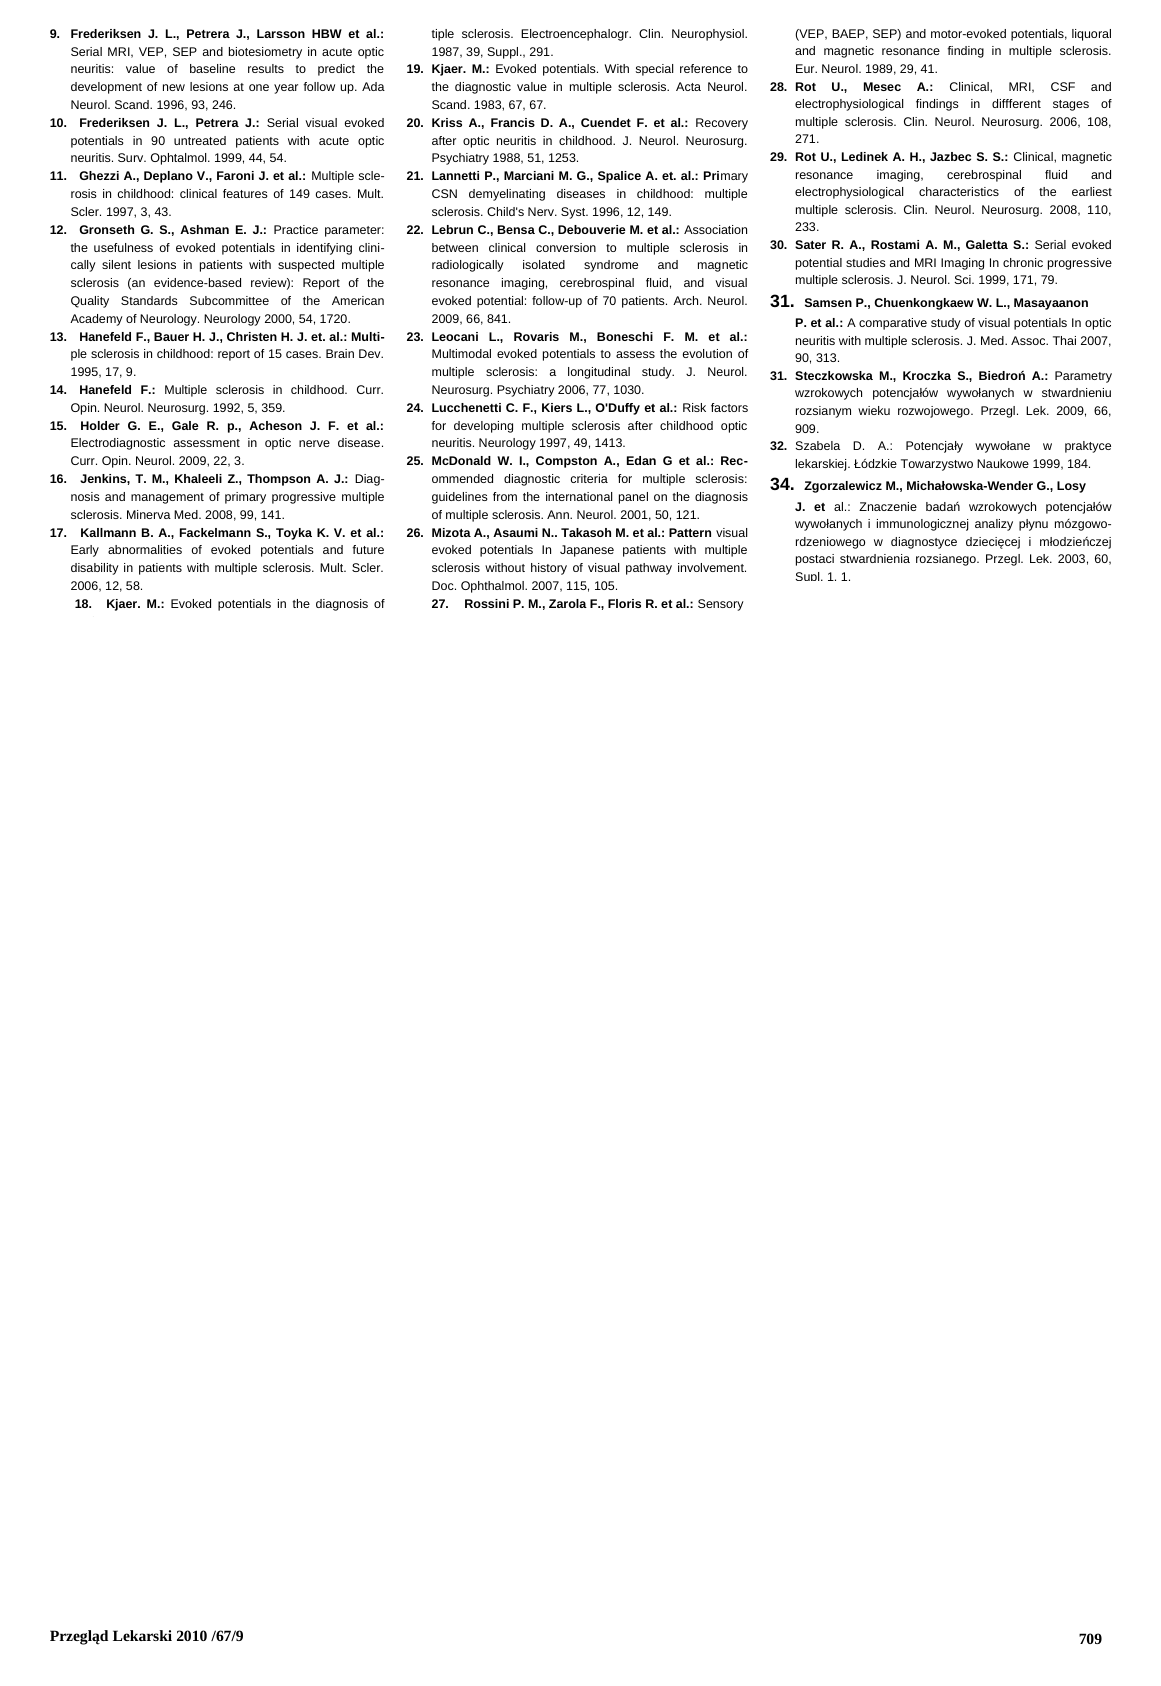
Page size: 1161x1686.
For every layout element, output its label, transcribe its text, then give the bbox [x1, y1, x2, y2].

list Sater R. A., Rostami A. M., Galetta S.: Serial evoked potential studies and MRI Imaging In chronic progres­sive multiple sclerosis. J. Neurol. Sci. 1999, 171, 79. [770, 238, 1112, 287]
list Hanefeld F., Bauer H. J., Christen H. J. et. al.: Multi­ple sclerosis in childhood: report of 15 cases. Brain Dev. 1995, 17, 9. [49, 329, 384, 379]
list Frederiksen J. L., Petrera J.: Serial visual evoked potentials in 90 untreated patients with acute optic neuritis. Surv. Ophtalmol. 1999, 44, 54. [49, 116, 384, 166]
list Lebrun C., Bensa C., Debouverie M. et al.: Asso­ciation between clinical conversion to multiple scle­rosis in radiologically isolated syndrome and mag­netic resonance imaging, cerebrospinal fluid, and visual evoked potential: follow-up of 70 patients. Arch. Neurol. 2009, 66, 841. [406, 222, 748, 326]
list Rossini P. M., Zarola F., Floris R. et al.: Sensory [431, 596, 748, 611]
list McDonald W. I., Compston A., Edan G et al.: Rec­ommended diagnostic criteria for multiple sclerosis: guidelines from the international panel on the diagno­sis of multiple sclerosis. Ann. Neurol. 2001, 50, 121. [406, 454, 748, 522]
list Szabela D. A.: Potencjały wywołane w praktyce lekarskiej. Łódzkie Towarzystwo Naukowe 1999, 184. [770, 439, 1112, 471]
list Hanefeld F.: Multiple sclerosis in childhood. Curr. Opin. Neurol. Neurosurg. 1992, 5, 359. [49, 383, 384, 415]
subtitle 31. Samsen P., Chuenkongkaew W. L., Masayaanon [770, 291, 1112, 311]
list Rot U., Mesec A.: Clinical, MRI, CSF and electrophysiological findings in diffferent stages of multiple sclerosis. Clin. Neurol. Neurosurg. 2006, 108, 271. [770, 79, 1112, 146]
list Leocani L., Rovaris M., Boneschi F. M. et al.: Multimodal evoked potentials to assess the evolu­tion of multiple sclerosis: a longitudinal study. J. Neurol. Neurosurg. Psychiatry 2006, 77, 1030. [406, 329, 748, 397]
list Gronseth G. S., Ashman E. J.: Practice parameter: the usefulness of evoked potentials in identifying clini­cally silent lesions in patients with suspected multi­ple sclerosis (an evidence-based review): Report of the Quality Standards Subcommittee of the American Academy of Neurology. Neurology 2000, 54, 1720. [49, 222, 384, 326]
list Lucchenetti C. F., Kiers L., O'Duffy et al.: Risk fac­tors for developing multiple sclerosis after childhood optic neuritis. Neurology 1997, 49, 1413. [406, 401, 748, 451]
list Kjaer. M.: Evoked potentials in the diagnosis of mul­ [74, 596, 384, 616]
text P. et al.: A comparative study of visual potentials In optic neuritis with multiple sclerosis. J. Med. Assoc. Thai 2007, 90, 313. [795, 316, 1112, 365]
list Kjaer. M.: Evoked potentials. With special reference to the diagnostic value in multiple sclerosis. Acta Neurol. Scand. 1983, 67, 67. [406, 62, 748, 112]
text Przegląd Lekarski 2010 /67/9 [49, 1627, 276, 1645]
list Kriss A., Francis D. A., Cuendet F. et al.: Recovery after optic neuritis in childhood. J. Neurol. Neurosurg. Psychiatry 1988, 51, 1253. [406, 116, 748, 166]
list Jenkins, T. M., Khaleeli Z., Thompson A. J.: Diag­nosis and management of primary progressive mul­tiple sclerosis. Minerva Med. 2008, 99, 141. [49, 472, 384, 522]
list Frederiksen J. L., Petrera J., Larsson HBW et al.: Serial MRI, VEP, SEP and biotesiometry in acute optic neuritis: value of baseline results to predict the development of new lesions at one year follow up. Ada Neurol. Scand. 1996, 93, 246. [49, 26, 384, 112]
text (VEP, BAEP, SEP) and motor-evoked potentials, liquoral and magnetic resonance finding in multiple sclerosis. Eur. Neurol. 1989, 29, 41. [795, 26, 1112, 76]
text J. et al.: Znaczenie badań wzrokowych potencjałów wywołanych i immunologicznej analizy płynu mózgowo-rdzeniowego w diagnostyce dziecięcej i młodzieńczej postaci stwardnienia rozsianego. Przegl. Lek. 2003, 60, Supl. 1, 1. [795, 499, 1112, 580]
subtitle 34. Zgorzalewicz M., Michałowska-Wender G., Losy [770, 474, 1112, 494]
text 709 [1078, 1629, 1108, 1647]
list Rot U., Ledinek A. H., Jazbec S. S.: Clinical, mag­netic resonance imaging, cerebrospinal fluid and electrophysiological characteristics of the earliest multiple sclerosis. Clin. Neurol. Neurosurg. 2008, 110, 233. [770, 150, 1112, 234]
text tiple sclerosis. Electroencephalogr. Clin. Neuro­physiol. 1987, 39, Suppl., 291. [431, 26, 748, 59]
list Mizota A., Asaumi N.. Takasoh M. et al.: Pattern visual evoked potentials In Japanese patients with multiple sclerosis without history of visual pathway involvement. Doc. Ophthalmol. 2007, 115, 105. [406, 525, 748, 593]
list Kallmann B. A., Fackelmann S., Toyka K. V. et al.: Early abnormalities of evoked potentials and future disability in patients with multiple sclerosis. Mult. Scler. 2006, 12, 58. [49, 525, 384, 593]
list Lannetti P., Marciani M. G., Spalice A. et. al.: Pri­mary CSN demyelinating diseases in childhood: multiple sclerosis. Child's Nerv. Syst. 1996, 12, 149. [406, 169, 748, 219]
list Steczkowska M., Kroczka S., Biedroń A.: Parametry wzrokowych potencjałów wywołanych w stwardnieniu rozsianym wieku rozwojowego. Przegl. Lek. 2009, 66, 909. [770, 368, 1112, 436]
list Ghezzi A., Deplano V., Faroni J. et al.: Multiple scle­rosis in childhood: clinical features of 149 cases. Mult. Scler. 1997, 3, 43. [49, 169, 384, 219]
list Holder G. E., Gale R. p., Acheson J. F. et al.: Electrodiagnostic assessment in optic nerve disease. Curr. Opin. Neurol. 2009, 22, 3. [49, 418, 384, 468]
